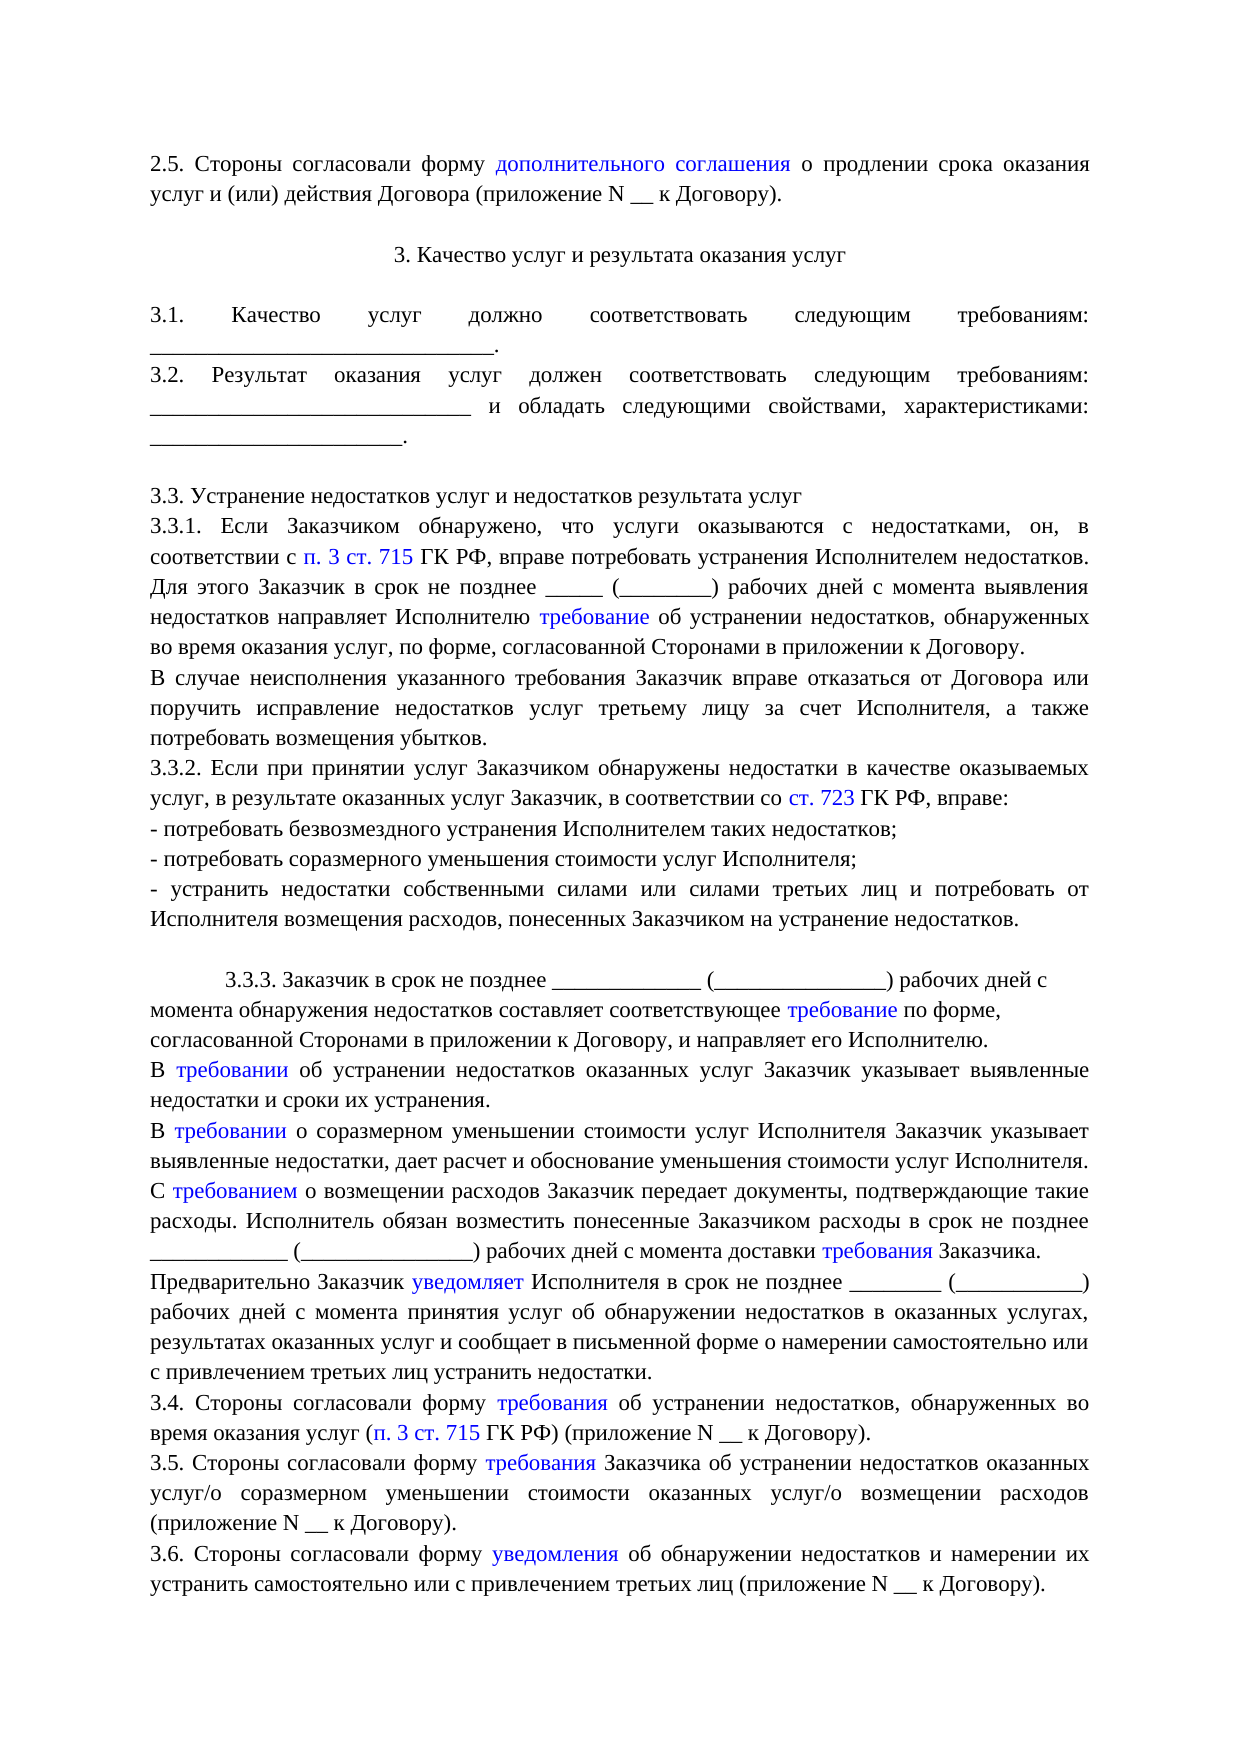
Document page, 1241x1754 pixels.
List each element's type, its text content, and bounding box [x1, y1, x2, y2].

text - потребовать соразмерного уменьшения стоимости услуг Исполнителя; [150, 845, 1090, 871]
text Предварительно Заказчик уведомляет Исполнителя в срок не позднее ________ (___________) рабочих дней с момента принятия услуг об обнаружении недостатков в оказанных услугах, результатах оказанных услуг и сообщает в письменной форме о намерении самостоятельно или с привлечением третьих лиц устранить недостатки. [150, 1268, 1090, 1385]
text 3.3.1. Если Заказчиком обнаружено, что услуги оказываются с недостатками, он, в соответствии с п. 3 ст. 715 ГК РФ, вправе потребовать устранения Исполнителем недостатков. Для этого Заказчик в срок не позднее _____ (________) рабочих дней с момента выявления недостатков направляет Исполнителю требование об устранении недостатков, обнаруженных во время оказания услуг, по форме, согласованной Сторонами в приложении к Договору. [150, 512, 1090, 660]
text 3.3.3. Заказчик в срок не позднее _____________ (_______________) рабочих дней с момента обнаружения недостатков составляет соответствующее требование по форме, согласованной Сторонами в приложении к Договору, и направляет его Исполнителю. [150, 966, 1090, 1052]
text 3.2. Результат оказания услуг должен соответствовать следующим требованиям: ____________________________ и обладать следующими свойствами, характеристиками: ______________________. [150, 361, 1090, 448]
text В требовании о соразмерном уменьшении стоимости услуг Исполнителя Заказчик указывает выявленные недостатки, дает расчет и обоснование уменьшения стоимости услуг Исполнителя. [150, 1117, 1090, 1173]
text 3. Качество услуг и результата оказания услуг [150, 241, 1090, 267]
text В случае неисполнения указанного требования Заказчик вправе отказаться от Договора или поручить исправление недостатков услуг третьему лицу за счет Исполнителя, а также потребовать возмещения убытков. [150, 663, 1090, 750]
text В требовании об устранении недостатков оказанных услуг Заказчик указывает выявленные недостатки и сроки их устранения. [150, 1056, 1090, 1113]
text С требованием о возмещении расходов Заказчик передает документы, подтверждающие такие расходы. Исполнитель обязан возместить понесенные Заказчиком расходы в срок не позднее ____________ (_______________) рабочих дней с момента доставки требования Заказчика. [150, 1177, 1090, 1264]
text 3.4. Стороны согласовали форму требования об устранении недостатков, обнаруженных во время оказания услуг (п. 3 ст. 715 ГК РФ) (приложение N __ к Договору). [150, 1389, 1090, 1445]
text 3.3.2. Если при принятии услуг Заказчиком обнаружены недостатки в качестве оказываемых услуг, в результате оказанных услуг Заказчик, в соответствии со ст. 723 ГК РФ, вправе: [150, 754, 1090, 811]
text 3.6. Стороны согласовали форму уведомления об обнаружении недостатков и намерении их устранить самостоятельно или с привлечением третьих лиц (приложение N __ к Договору). [150, 1540, 1090, 1596]
text 3.5. Стороны согласовали форму требования Заказчика об устранении недостатков оказанных услуг/о соразмерном уменьшении стоимости оказанных услуг/о возмещении расходов (приложение N __ к Договору). [150, 1449, 1090, 1536]
text - потребовать безвозмездного устранения Исполнителем таких недостатков; [150, 814, 1090, 841]
text 2.5. Стороны согласовали форму дополнительного соглашения о продлении срока оказания услуг и (или) действия Договора (приложение N __ к Договору). [150, 150, 1090, 207]
text 3.1. Качество услуг должно соответствовать следующим требованиям: ______________________________. [150, 301, 1090, 358]
text - устранить недостатки собственными силами или силами третьих лиц и потребовать от Исполнителя возмещения расходов, понесенных Заказчиком на устранение недостатков. [150, 875, 1090, 932]
text 3.3. Устранение недостатков услуг и недостатков результата услуг [150, 482, 1090, 509]
